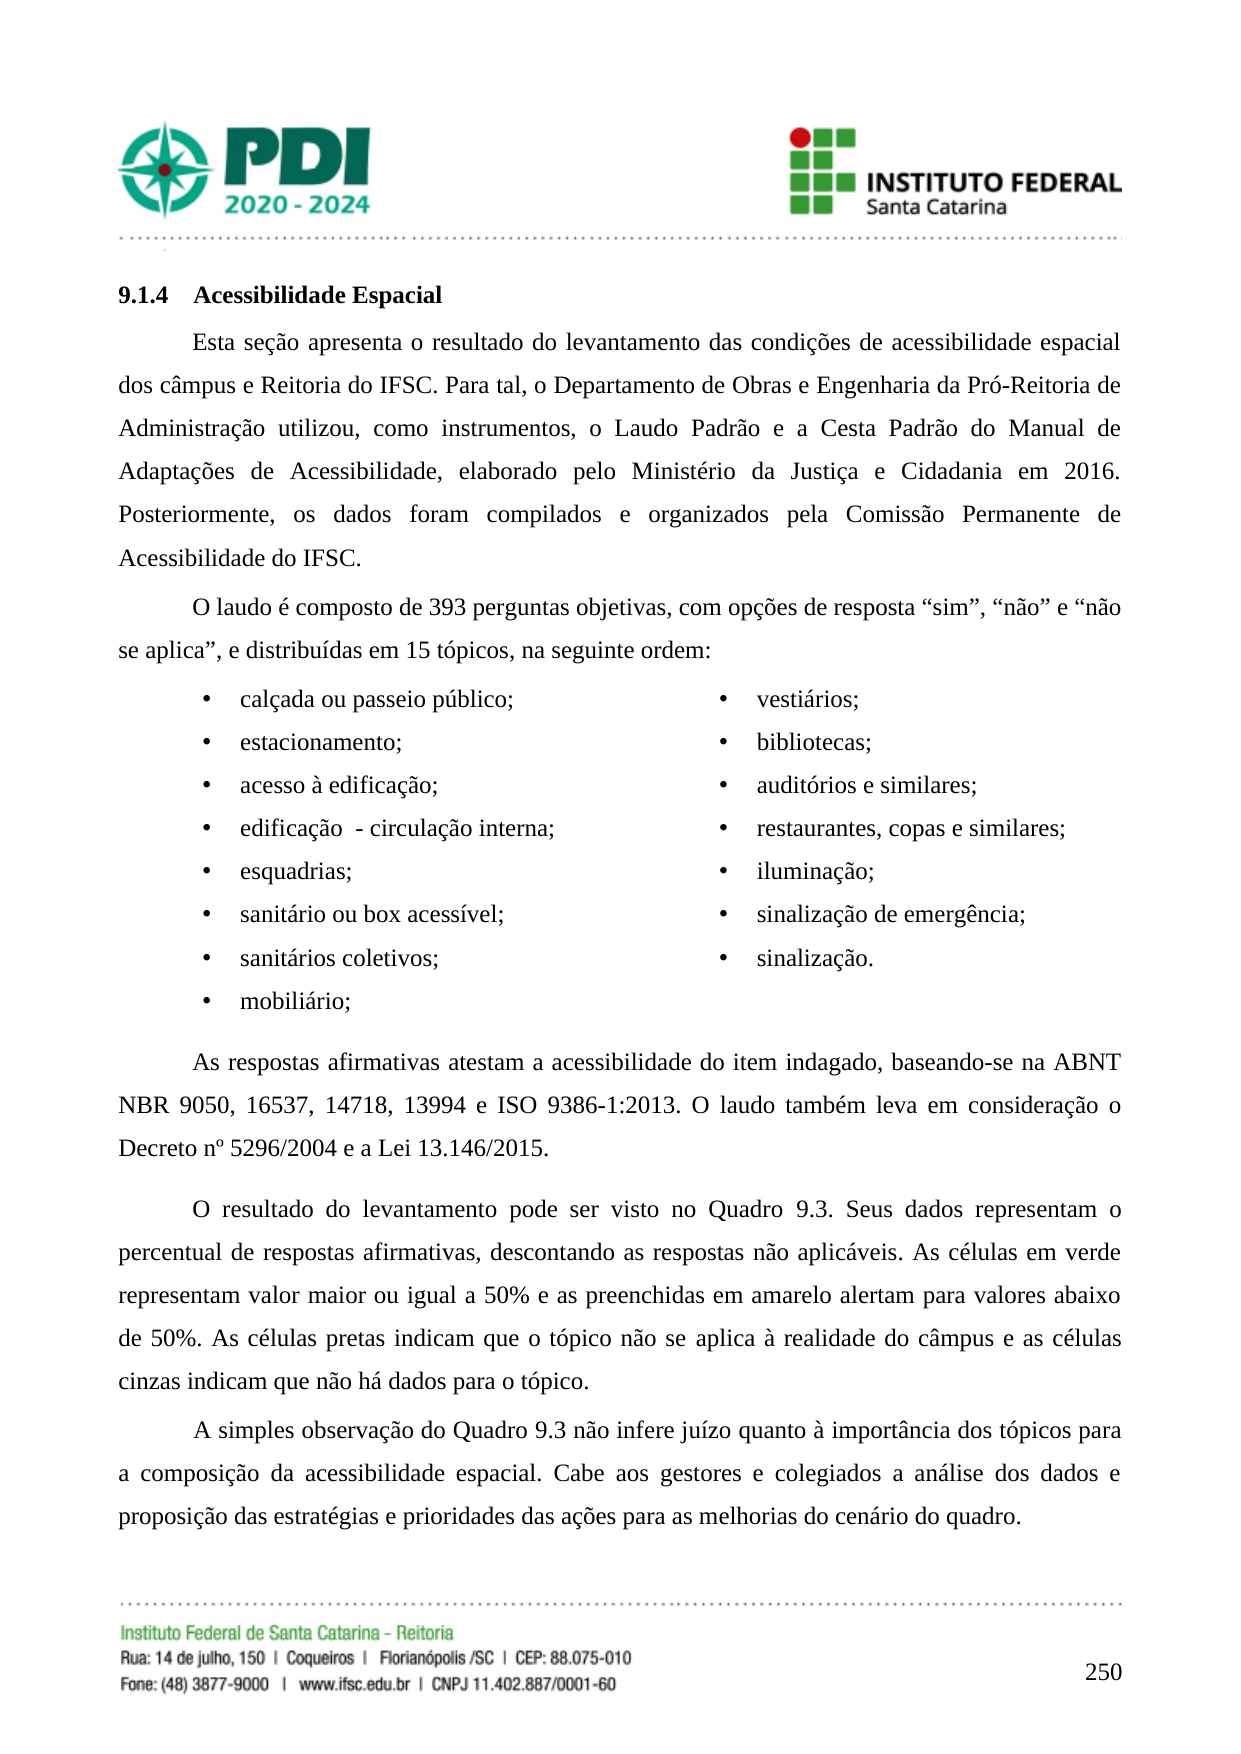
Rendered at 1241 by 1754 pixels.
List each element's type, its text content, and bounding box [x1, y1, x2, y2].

text O resultado do levantamento pode ser visto no Quadro 9.3. Seus dados representam o percentual de respostas afirmativas, descontando as respostas não aplicáveis. As células em verde representam valor maior ou igual a 50% e as preenchidas em amarelo alertam para valores abaixo de 50%. As células pretas indicam que o tópico não se aplica à realidade do câmpus e as células cinzas indicam que não há dados para o tópico. [118, 1194, 1122, 1395]
list restaurantes, copas e similares; [719, 813, 1122, 842]
text Esta seção apresenta o resultado do levantamento das condições de acessibilidade espacial dos câmpus e Reitoria do IFSC. Para tal, o Departamento de Obras e Engenharia da Pró-Reitoria de Administração utilizou, como instrumentos, o Laudo Padrão e a Cesta Padrão do Manual de Adaptações de Acessibilidade, elaborado pelo Ministério da Justiça e Cidadania em 2016. Posteriormente, os dados foram compilados e organizados pela Comissão Permanente de Acessibilidade do IFSC. [118, 327, 1122, 571]
list sinalização de emergência; [719, 899, 1122, 928]
list sinalização. [719, 943, 1122, 971]
list auditórios e similares; [719, 770, 1122, 799]
text A simples observação do Quadro 9.3 não infere juízo quanto à importância dos tópicos para a composição da acessibilidade espacial. Cabe aos gestores e colegiados a análise dos dados e proposição das estratégias e prioridades das ações para as melhorias do cenário do quadro. [118, 1415, 1122, 1530]
picture [118, 117, 1122, 251]
list estacionamento; [202, 727, 605, 756]
subtitle Acessibilidade Espacial [118, 281, 1122, 309]
picture [118, 1599, 1122, 1699]
text As respostas afirmativas atestam a acessibilidade do item indagado, baseando-se na ABNT NBR 9050, 16537, 14718, 13994 e ISO 9386-1:2013. O laudo também leva em consideração o Decreto nº 5296/2004 e a Lei 13.146/2015. [118, 1047, 1122, 1162]
list iluminação; [719, 856, 1122, 885]
list vestiários; [719, 684, 1122, 713]
list bibliotecas; [719, 727, 1122, 756]
list esquadrias; [202, 856, 605, 885]
list acesso à edificação; [202, 770, 605, 799]
list mobiliário; [202, 986, 605, 1014]
list sanitários coletivos; [202, 943, 605, 971]
list calçada ou passeio público; [202, 684, 605, 713]
list sanitário ou box acessível; [202, 899, 605, 928]
text O laudo é composto de 393 perguntas objetivas, com opções de resposta “sim”, “não” e “não se aplica”, e distribuídas em 15 tópicos, na seguinte ordem: [118, 592, 1122, 663]
list edificação - circulação interna; [202, 813, 605, 842]
